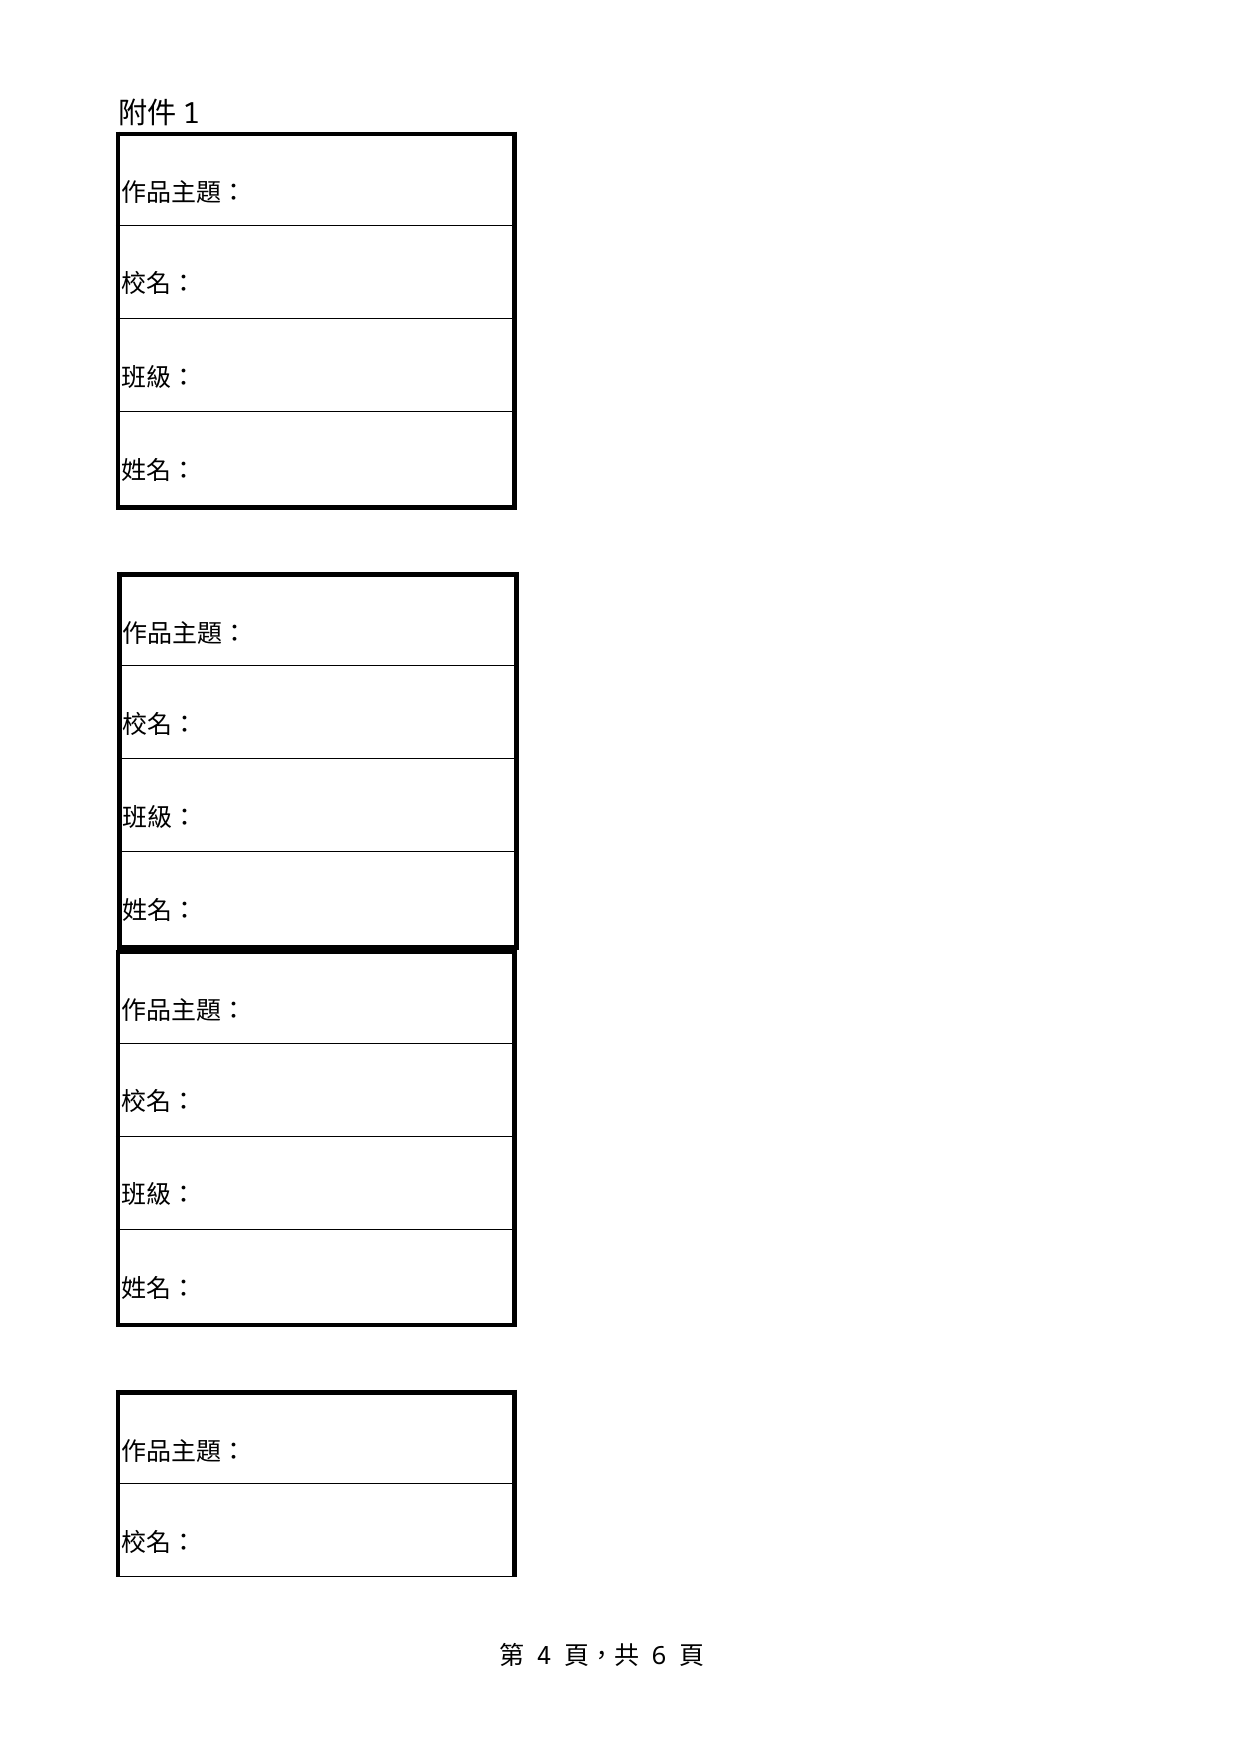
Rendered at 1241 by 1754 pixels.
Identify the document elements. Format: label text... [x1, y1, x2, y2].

table_cell 班級： [120, 1137, 512, 1229]
table_cell 班級： [120, 319, 512, 411]
table_cell 班級： [122, 759, 514, 851]
table_cell 姓名： [120, 1230, 512, 1323]
table_cell 校名： [120, 226, 512, 318]
table_header 作品主題： [120, 136, 512, 225]
table_header 作品主題： [120, 1395, 512, 1483]
table_header 作品主題： [122, 577, 514, 665]
text 附件1 [118, 69, 1122, 132]
table_header 作品主題： [120, 954, 512, 1043]
table_cell 姓名： [122, 852, 514, 945]
table_cell 姓名： [120, 412, 512, 505]
table_cell 校名： [120, 1484, 512, 1576]
table_cell 校名： [120, 1044, 512, 1136]
table_cell 校名： [122, 666, 514, 758]
